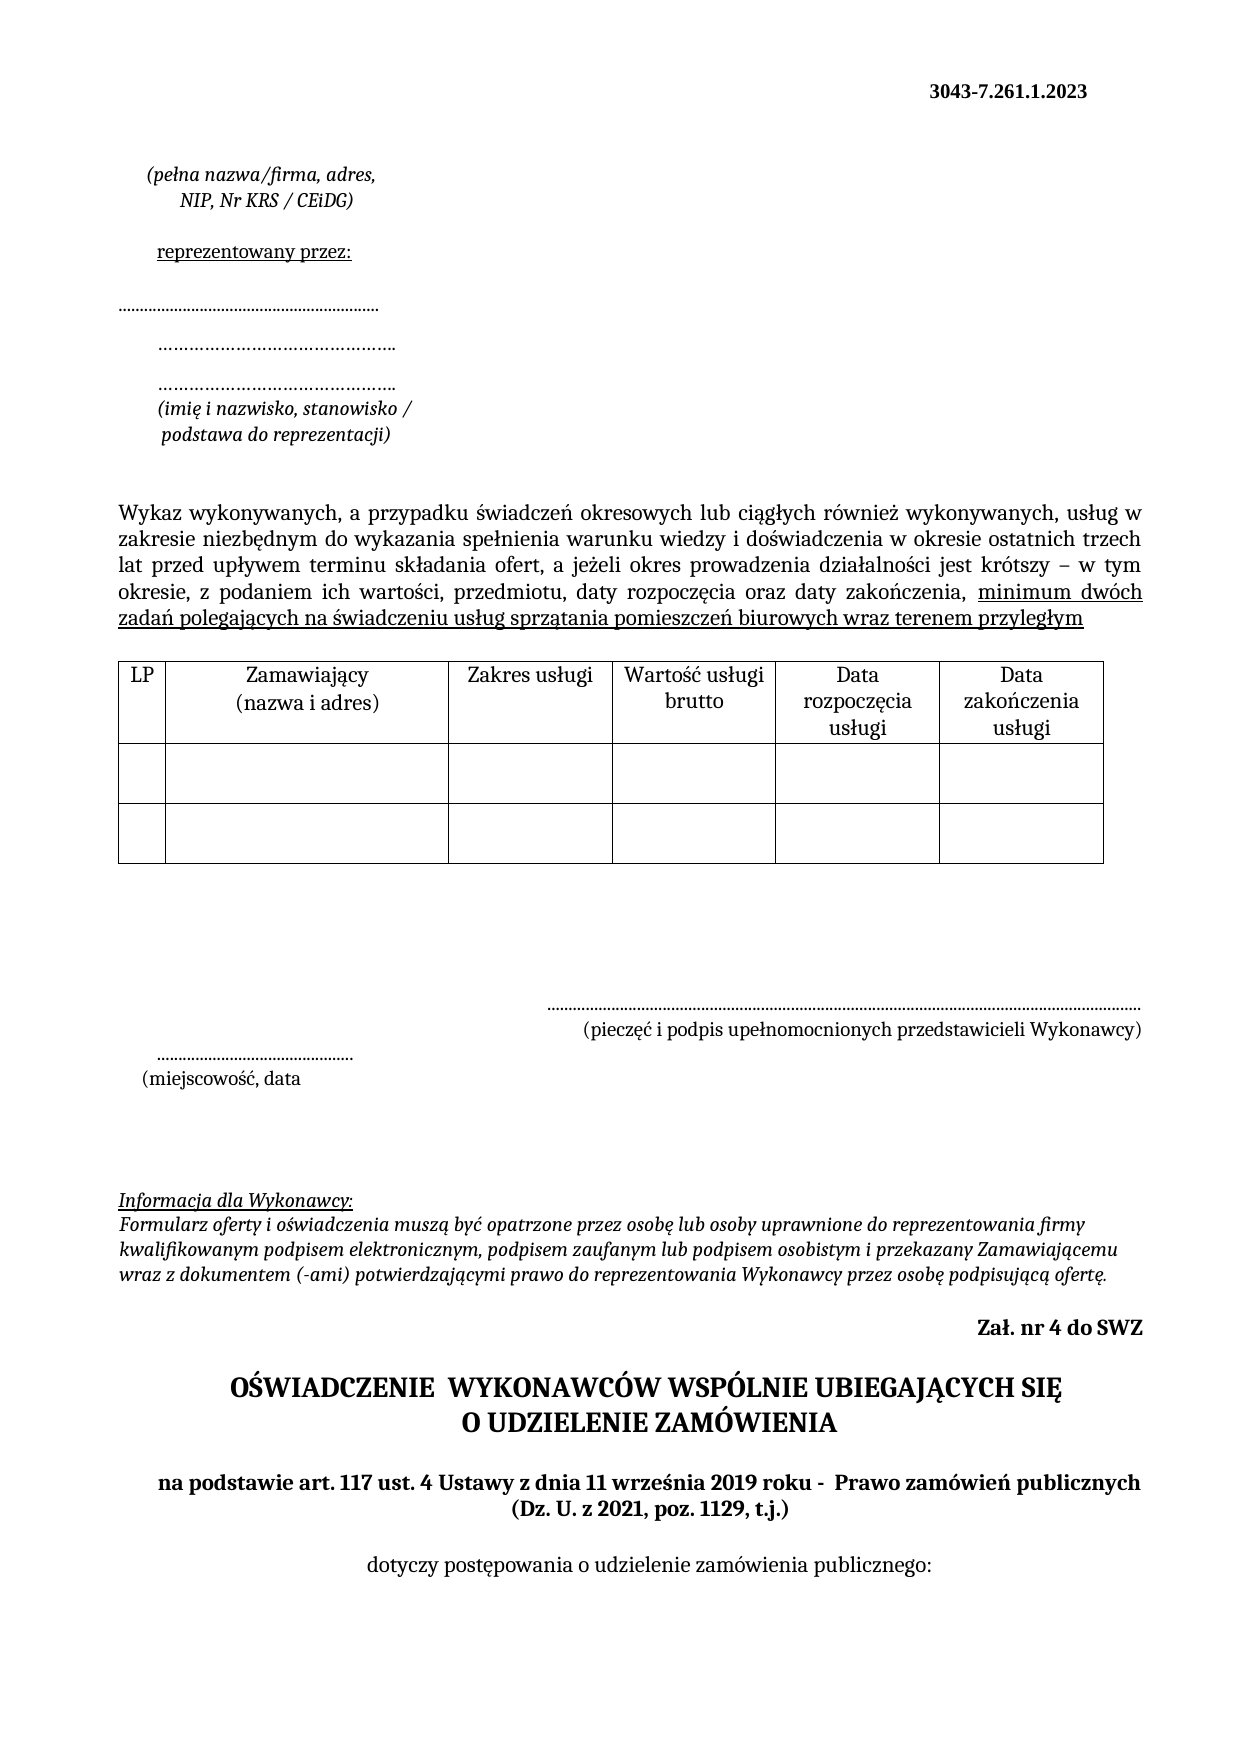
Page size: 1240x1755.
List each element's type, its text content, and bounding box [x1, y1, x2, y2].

text podstawa do reprezentacji) [157, 423, 1143, 447]
table_cell [119, 804, 165, 862]
text ........................................................................................................................................... [157, 992, 1143, 1016]
table_cell [613, 804, 775, 862]
text OŚWIADCZENIE WYKONAWCÓW WSPÓLNIE UBIEGAJĄCYCH SIĘ [157, 1371, 1143, 1405]
text ………………………………………. [157, 332, 1143, 356]
table_header Wartość usługi brutto [613, 662, 775, 743]
text na podstawie art. 117 ust. 4 Ustawy z dnia 11 września 2019 roku - Prawo zamówień publicznych (Dz. U. z 2021, poz. 1129, t.j.) [157, 1469, 1143, 1522]
text (pieczęć i podpis upełnomocnionych przedstawicieli Wykonawcy) [193, 1017, 1143, 1041]
table_header Data rozpoczęcia usługi [776, 662, 939, 743]
table_cell [449, 744, 612, 803]
table_cell [166, 804, 448, 862]
table_cell [776, 744, 939, 803]
table_header Data zakończenia usługi [940, 662, 1103, 743]
text reprezentowany przez: [157, 240, 1143, 264]
text Informacja dla Wykonawcy: [118, 1189, 1143, 1213]
text dotyczy postępowania o udzielenie zamówienia publicznego: [157, 1552, 1143, 1578]
text (pełna nazwa/firma, adres, [118, 163, 1143, 187]
table_cell [940, 744, 1103, 803]
table_cell [119, 744, 165, 803]
table_cell [166, 744, 448, 803]
text ………………………………………. [157, 371, 1143, 395]
text (imię i nazwisko, stanowisko / [157, 397, 1143, 421]
text (miejscowość, data [118, 1067, 1143, 1091]
table_header Zamawiający (nazwa i adres) [166, 662, 448, 743]
text NIP, Nr KRS / CEiDG) [157, 188, 1143, 212]
text Formularz oferty i oświadczenia muszą być opatrzone przez osobę lub osoby uprawnione do reprezentowania firmy kwalifikowanym podpisem elektronicznym, podpisem zaufanym lub podpisem osobistym i przekazany Zamawiającemu wraz z dokumentem (-ami) potwierdzającymi prawo do reprezentowania Wykonawcy przez osobę podpisującą ofertę. [119, 1213, 1143, 1287]
text .............................................. [157, 1041, 1143, 1065]
text ............................................................. [118, 291, 1152, 317]
text Zał. nr 4 do SWZ [157, 1315, 1143, 1341]
text Wykaz wykonywanych, a przypadku świadczeń okresowych lub ciągłych również wykonywanych, usług w zakresie niezbędnym do wykazania spełnienia warunku wiedzy i doświadczenia w okresie ostatnich trzech lat przed upływem terminu składania ofert, a jeżeli okres prowadzenia działalności jest krótszy – w tym okresie, z podaniem ich wartości, przedmiotu, daty rozpoczęcia oraz daty zakończenia, minimum dwóch zadań polegających na świadczeniu usług sprzątania pomieszczeń biurowych wraz terenem przyległym [118, 499, 1143, 631]
table_cell [940, 804, 1103, 862]
table_cell [613, 744, 775, 803]
text O UDZIELENIE ZAMÓWIENIA [157, 1406, 1143, 1440]
table_cell [449, 804, 612, 862]
table_cell [776, 804, 939, 862]
table_header LP [119, 662, 165, 743]
table_header Zakres usługi [449, 662, 612, 743]
